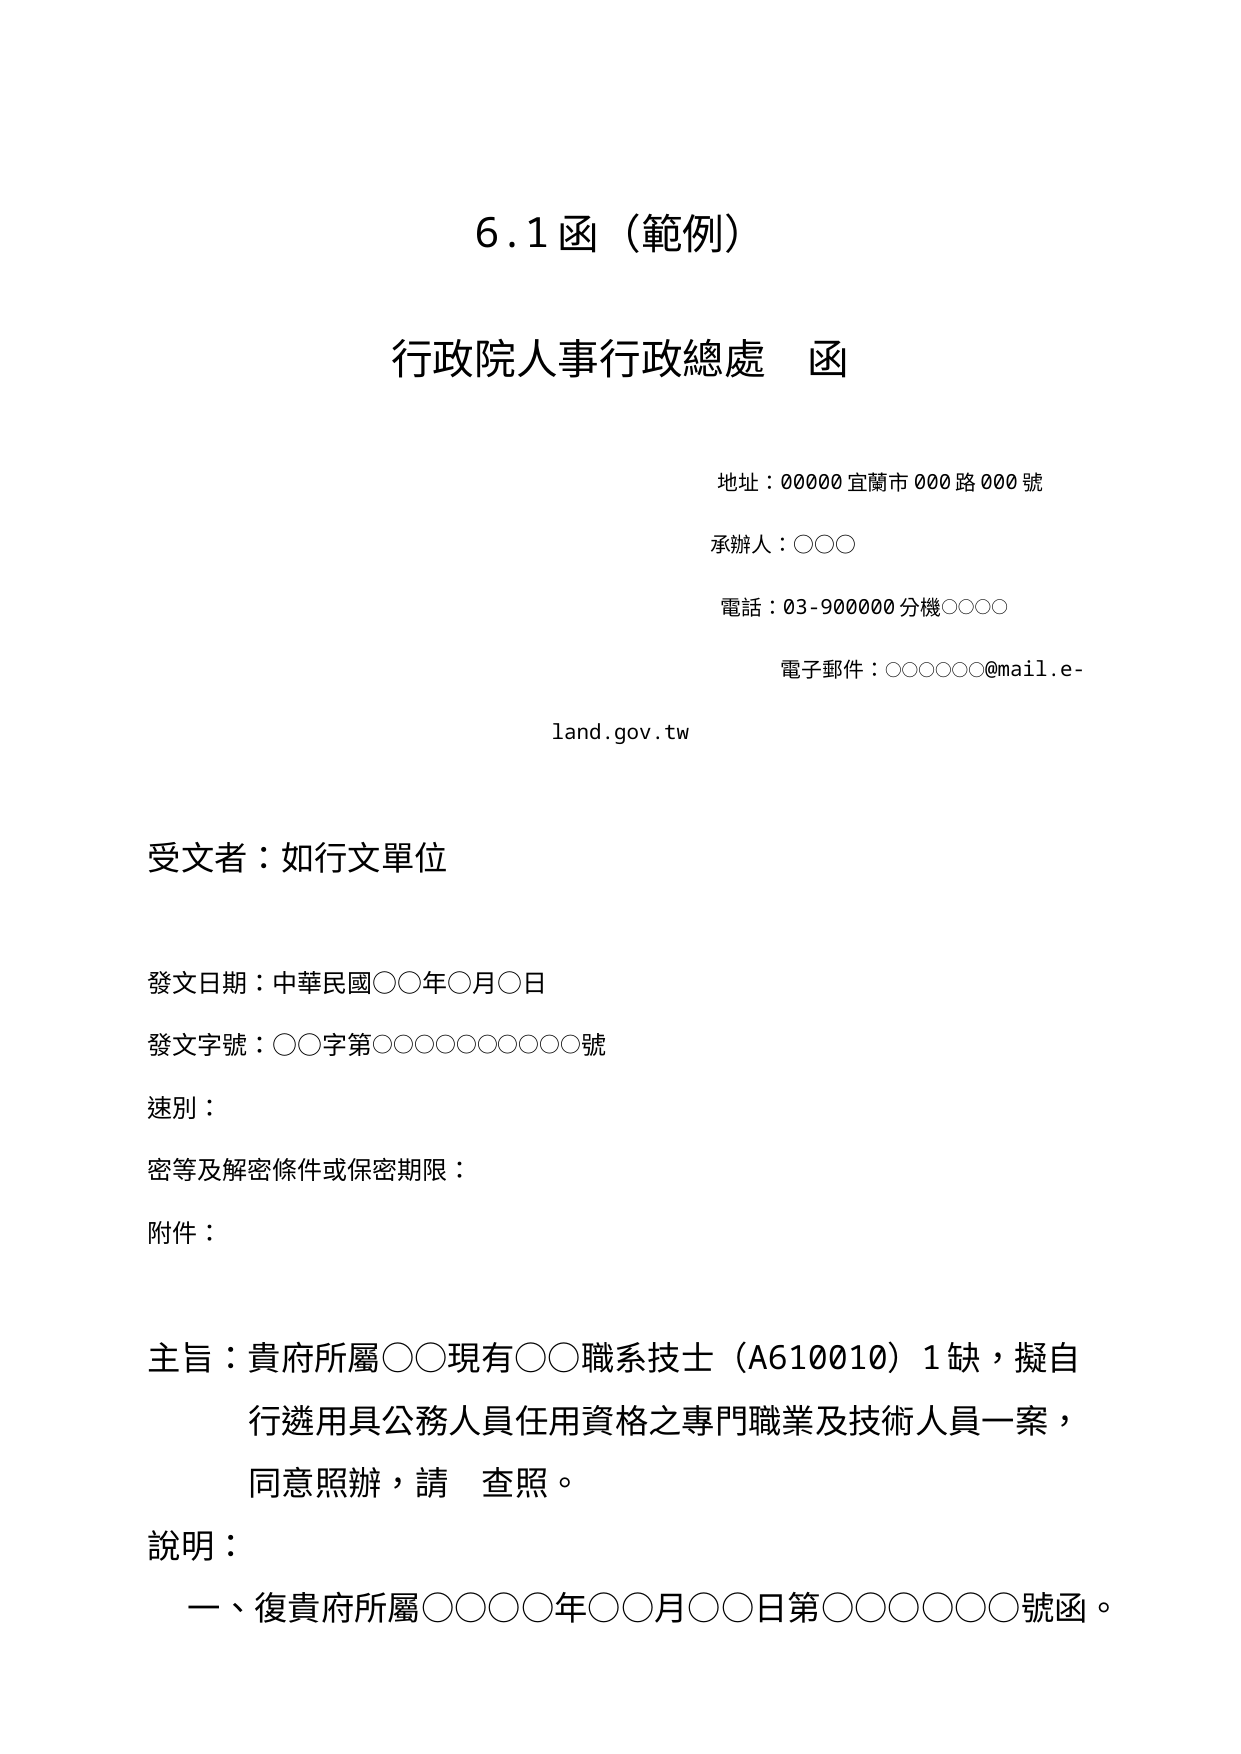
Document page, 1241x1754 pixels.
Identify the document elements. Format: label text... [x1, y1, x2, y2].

text 說明： [148, 1502, 1092, 1564]
text 主旨：貴府所屬○○現有○○職系技士（A610010）1缺，擬自行遴用具公務人員任用資格之專門職業及技術人員一案，同意照辦，請 查照。 [148, 1314, 1092, 1502]
text 一、復貴府所屬○○○○年○○月○○日第○○○○○○號函。 [148, 1564, 1092, 1627]
text 受文者：如行文單位 [148, 814, 1092, 877]
text 地址：00000宜蘭市000路000號 承辦人：○○○ 電話：03-900000分機○○○○ 電子郵件：○○○○○○@mail.e-land.gov.tw [148, 377, 1092, 814]
text 發文日期：中華民國○○年○月○日 發文字號：○○字第○○○○○○○○○○號 速別： 密等及解密條件或保密期限： 附件： [148, 939, 1092, 1314]
text 行政院人事行政總處 函 [148, 314, 1092, 377]
text 6.1函（範例） [148, 189, 1092, 252]
